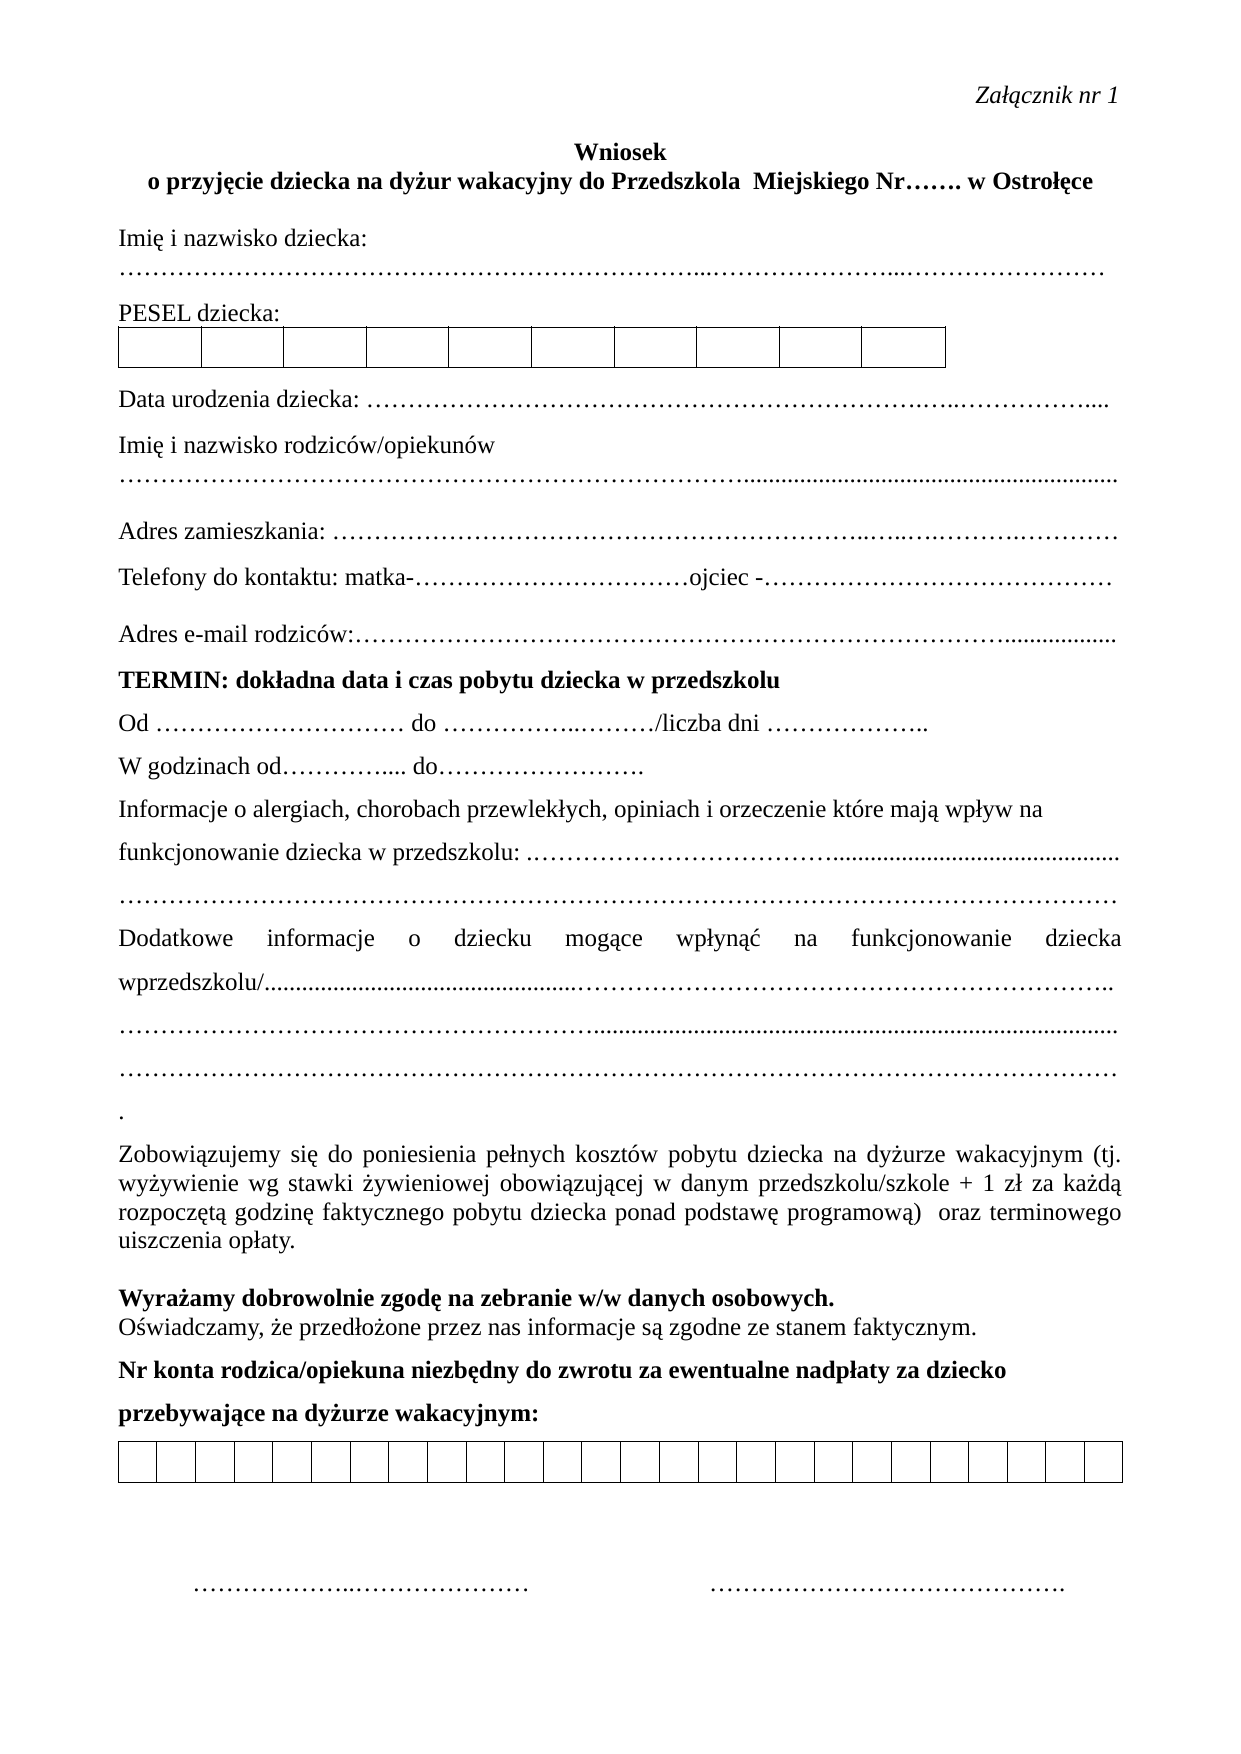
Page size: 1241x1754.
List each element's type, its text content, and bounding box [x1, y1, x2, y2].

text Telefony do kontaktu: matka-……………………………ojciec -…………………………………… [118, 562, 1122, 591]
table_header [389, 1442, 427, 1482]
table_header [119, 1442, 156, 1482]
table_header [969, 1442, 1007, 1482]
text TERMIN: dokładna data i czas pobytu dziecka w przedszkolu [118, 665, 1122, 693]
table_header [815, 1442, 852, 1482]
table_header [780, 328, 861, 367]
text Wyrażamy dobrowolnie zgodę na zebranie w/w danych osobowych. [118, 1283, 1122, 1312]
text Zobowiązujemy się do poniesienia pełnych kosztów pobytu dziecka na dyżurze wakacyjnym (tj. wyżywienie wg stawki żywieniowej obowiązującej w danym przedszkolu/szkole + 1 zł za każdą rozpoczętą godzinę faktycznego pobytu dziecka ponad podstawę programową) oraz terminowego uiszczenia opłaty. [118, 1139, 1122, 1254]
table_header [428, 1442, 466, 1482]
table_header [449, 328, 531, 367]
table_header [660, 1442, 698, 1482]
table_header [892, 1442, 930, 1482]
text ………………..………………… ……………………………………. [118, 1568, 1122, 1597]
text Data urodzenia dziecka: ………………………………………………………….…..…………….... [118, 384, 1122, 413]
table_header [505, 1442, 543, 1482]
table_header [1085, 1442, 1122, 1482]
table_header [853, 1442, 891, 1482]
table_header [367, 328, 448, 367]
table_header [202, 328, 283, 367]
text Od ………………………… do ……………..………/liczba dni ……………….. [118, 708, 1122, 737]
text Załącznik nr 1 [118, 80, 1122, 108]
table_header [776, 1442, 814, 1482]
text W godzinach od………….... do……………………. [118, 751, 1122, 780]
table_header [235, 1442, 272, 1482]
table_header [467, 1442, 504, 1482]
table_header [284, 328, 366, 367]
text o przyjęcie dziecka na dyżur wakacyjny do Przedszkola Miejskiego Nr……. w Ostrołęce [118, 166, 1122, 195]
table_header [157, 1442, 195, 1482]
text ………………………………………………………………………………………………………… [118, 880, 1122, 909]
text ……………………………………………………………...…………………...…………………… [118, 252, 1122, 281]
table_header [312, 1442, 350, 1482]
table_header [273, 1442, 311, 1482]
text Imię i nazwisko dziecka: [118, 223, 1122, 252]
text …………………………………………………………………………………………………………. [118, 1053, 1122, 1125]
text Nr konta rodzica/opiekuna niezbędny do zwrotu za ewentualne nadpłaty za dziecko przebywające na dyżurze wakacyjnym: [118, 1355, 1122, 1427]
text PESEL dziecka: [118, 298, 1122, 326]
table_header [615, 328, 696, 367]
table_header [119, 328, 201, 367]
table_header [196, 1442, 234, 1482]
table_header [582, 1442, 620, 1482]
text Imię i nazwisko rodziców/opiekunów …………………………………………………………………............................................................ [118, 430, 1122, 487]
table_header [697, 328, 779, 367]
text Oświadczamy, że przedłożone przez nas informacje są zgodne ze stanem faktycznym. [118, 1312, 1122, 1340]
table_header [1008, 1442, 1045, 1482]
text Wniosek [118, 137, 1122, 166]
table_header [931, 1442, 968, 1482]
table_header [544, 1442, 581, 1482]
text Informacje o alergiach, chorobach przewlekłych, opiniach i orzeczenie które mają wpływ na funkcjonowanie dziecka w przedszkolu: .……………………………….............................................. [118, 794, 1122, 866]
text Adres zamieszkania: ………………………………………………………..…..….……….………… [118, 516, 1122, 545]
table_header [737, 1442, 775, 1482]
table_header [699, 1442, 736, 1482]
table_header [621, 1442, 659, 1482]
table_header [1046, 1442, 1084, 1482]
table_header [351, 1442, 388, 1482]
text Dodatkowe informacje o dziecku mogące wpłynąć na funkcjonowanie dziecka wprzedszkolu/..................................................………………………………………………………..………………………………………………….................................................................................... [118, 923, 1122, 1038]
table_header [532, 328, 614, 367]
text Adres e-mail rodziców:…………………………………………………………………….................. [118, 619, 1122, 648]
table_header [862, 328, 945, 367]
